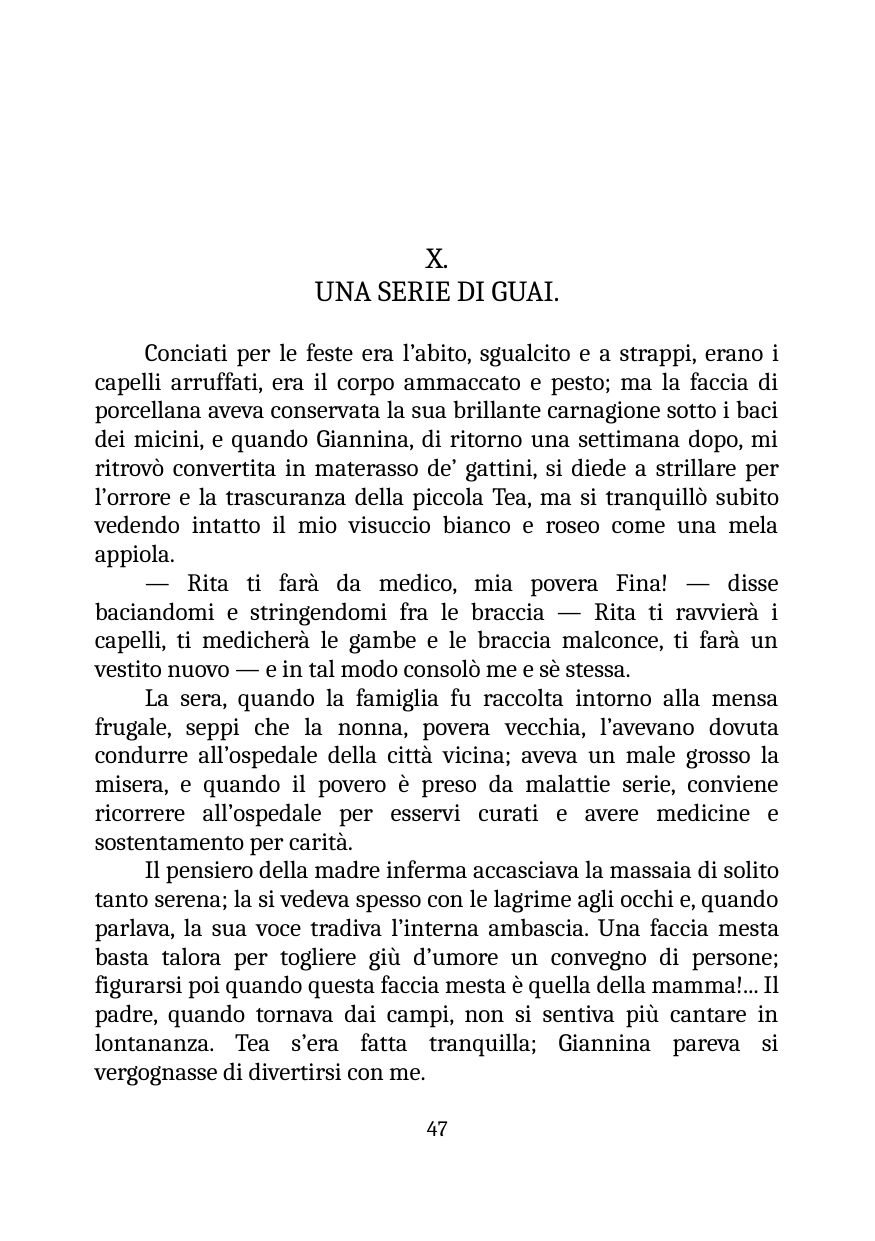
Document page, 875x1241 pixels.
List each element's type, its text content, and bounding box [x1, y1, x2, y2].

subtitle X. Una serie di guai. [94, 242, 779, 309]
text Il pensiero della madre inferma accasciava la massaia di solito tanto serena; la si vedeva spesso con le lagrime agli occhi e, quando parlava, la sua voce tradiva l’interna ambascia. Una faccia mesta basta talora per togliere giù d’umore un convegno di persone; figurarsi poi quando questa faccia mesta è quella della mamma!... Il padre, quando tornava dai campi, non si sentiva più cantare in lontananza. Tea s’era fatta tranquilla; Giannina pareva si vergognasse di divertirsi con me. [94, 856, 779, 1086]
text — Rita ti farà da medico, mia povera Fina! — disse baciandomi e stringendomi fra le braccia — Rita ti ravvierà i capelli, ti medicherà le gambe e le braccia malconce, ti farà un vestito nuovo — e in tal modo consolò me e sè stessa. [94, 569, 779, 684]
text La sera, quando la famiglia fu raccolta intorno alla mensa frugale, seppi che la nonna, povera vecchia, l’avevano dovuta condurre all’ospedale della città vicina; aveva un male grosso la misera, e quando il povero è preso da malattie serie, conviene ricorrere all’ospedale per esservi curati e avere medicine e sostentamento per carità. [94, 684, 779, 856]
text Conciati per le feste era l’abito, sgualcito e a strappi, erano i capelli arruffati, era il corpo ammaccato e pesto; ma la faccia di porcellana aveva conservata la sua brillante carnagione sotto i baci dei micini, e quando Giannina, di ritorno una settimana dopo, mi ritrovò convertita in materasso de’ gattini, si diede a strillare per l’orrore e la trascuranza della piccola Tea, ma si tranquillò subito vedendo intatto il mio visuccio bianco e roseo come una mela appiola. [94, 339, 779, 569]
